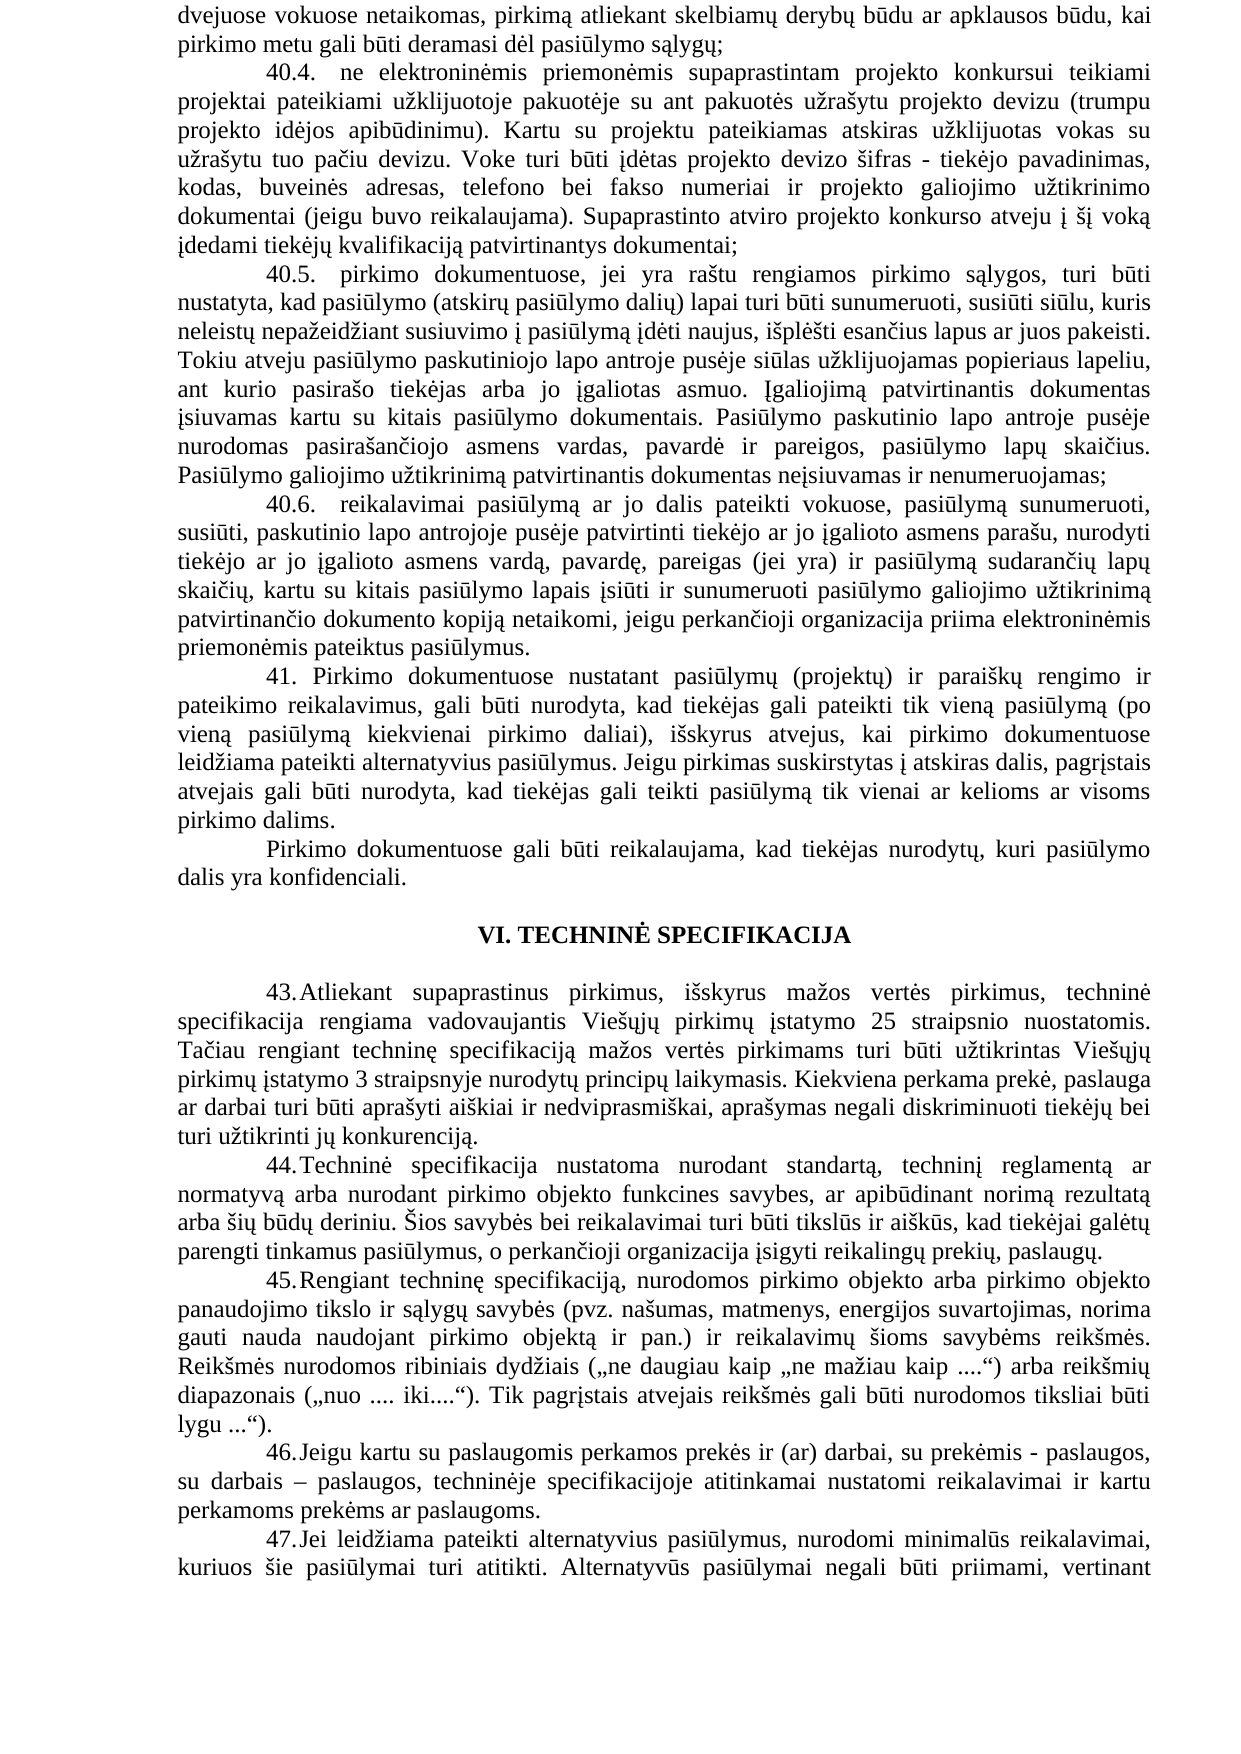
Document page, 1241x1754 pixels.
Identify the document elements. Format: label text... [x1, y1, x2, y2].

text 40.5. pirkimo dokumentuose, jei yra raštu rengiamos pirkimo sąlygos, turi būti nustatyta, kad pasiūlymo (atskirų pasiūlymo dalių) lapai turi būti sunumeruoti, susiūti siūlu, kuris neleistų nepažeidžiant susiuvimo į pasiūlymą įdėti naujus, išplėšti esančius lapus ar juos pakeisti. Tokiu atveju pasiūlymo paskutiniojo lapo antroje pusėje siūlas užklijuojamas popieriaus lapeliu, ant kurio pasirašo tiekėjas arba jo įgaliotas asmuo. Įgaliojimą patvirtinantis dokumentas įsiuvamas kartu su kitais pasiūlymo dokumentais. Pasiūlymo paskutinio lapo antroje pusėje nurodomas pasirašančiojo asmens vardas, pavardė ir pareigos, pasiūlymo lapų skaičius. Pasiūlymo galiojimo užtikrinimą patvirtinantis dokumentas neįsiuvamas ir nenumeruojamas; [177, 259, 1152, 489]
text 41. Pirkimo dokumentuose nustatant pasiūlymų (projektų) ir paraiškų rengimo ir pateikimo reikalavimus, gali būti nurodyta, kad tiekėjas gali pateikti tik vieną pasiūlymą (po vieną pasiūlymą kiekvienai pirkimo daliai), išskyrus atvejus, kai pirkimo dokumentuose leidžiama pateikti alternatyvius pasiūlymus. Jeigu pirkimas suskirstytas į atskiras dalis, pagrįstais atvejais gali būti nurodyta, kad tiekėjas gali teikti pasiūlymą tik vienai ar kelioms ar visoms pirkimo dalims. [177, 661, 1152, 834]
text 44. Techninė specifikacija nustatoma nurodant standartą, techninį reglamentą ar normatyvą arba nurodant pirkimo objekto funkcines savybes, ar apibūdinant norimą rezultatą arba šių būdų deriniu. Šios savybės bei reikalavimai turi būti tikslūs ir aiškūs, kad tiekėjai galėtų parengti tinkamus pasiūlymus, o perkančioji organizacija įsigyti reikalingų prekių, paslaugų. [177, 1150, 1152, 1265]
text 45. Rengiant techninę specifikaciją, nurodomos pirkimo objekto arba pirkimo objekto panaudojimo tikslo ir sąlygų savybės (pvz. našumas, matmenys, energijos suvartojimas, norima gauti nauda naudojant pirkimo objektą ir pan.) ir reikalavimų šioms savybėms reikšmės. Reikšmės nurodomos ribiniais dydžiais („ne daugiau kaip „ne mažiau kaip ....“) arba reikšmių diapazonais („nuo .... iki....“). Tik pagrįstais atvejais reikšmės gali būti nurodomos tiksliai būti lygu ...“). [177, 1265, 1152, 1437]
text 47. Jei leidžiama pateikti alternatyvius pasiūlymus, nurodomi minimalūs reikalavimai, kuriuos šie pasiūlymai turi atitikti. Alternatyvūs pasiūlymai negali būti priimami, vertinant [177, 1524, 1152, 1581]
text 40.4. ne elektroninėmis priemonėmis supaprastintam projekto konkursui teikiami projektai pateikiami užklijuotoje pakuotėje su ant pakuotės užrašytu projekto devizu (trumpu projekto idėjos apibūdinimu). Kartu su projektu pateikiamas atskiras užklijuotas vokas su užrašytu tuo pačiu devizu. Voke turi būti įdėtas projekto devizo šifras - tiekėjo pavadinimas, kodas, buveinės adresas, telefono bei fakso numeriai ir projekto galiojimo užtikrinimo dokumentai (jeigu buvo reikalaujama). Supaprastinto atviro projekto konkurso atveju į šį voką įdedami tiekėjų kvalifikaciją patvirtinantys dokumentai; [177, 57, 1152, 259]
text 43. Atliekant supaprastinus pirkimus, išskyrus mažos vertės pirkimus, techninė specifikacija rengiama vadovaujantis Viešųjų pirkimų įstatymo 25 straipsnio nuostatomis. Tačiau rengiant techninę specifikaciją mažos vertės pirkimams turi būti užtikrintas Viešųjų pirkimų įstatymo 3 straipsnyje nurodytų principų laikymasis. Kiekviena perkama prekė, paslauga ar darbai turi būti aprašyti aiškiai ir nedviprasmiškai, aprašymas negali diskriminuoti tiekėjų bei turi užtikrinti jų konkurenciją. [177, 977, 1152, 1150]
text 40.6. reikalavimai pasiūlymą ar jo dalis pateikti vokuose, pasiūlymą sunumeruoti, susiūti, paskutinio lapo antrojoje pusėje patvirtinti tiekėjo ar jo įgalioto asmens parašu, nurodyti tiekėjo ar jo įgalioto asmens vardą, pavardę, pareigas (jei yra) ir pasiūlymą sudarančių lapų skaičių, kartu su kitais pasiūlymo lapais įsiūti ir sunumeruoti pasiūlymo galiojimo užtikrinimą patvirtinančio dokumento kopiją netaikomi, jeigu perkančioji organizacija priima elektroninėmis priemonėmis pateiktus pasiūlymus. [177, 489, 1152, 661]
text VI. TECHNINĖ SPECIFIKACIJA [177, 920, 1152, 949]
text Pirkimo dokumentuose gali būti reikalaujama, kad tiekėjas nurodytų, kuri pasiūlymo dalis yra konfidenciali. [177, 834, 1152, 891]
text 46. Jeigu kartu su paslaugomis perkamos prekės ir (ar) darbai, su prekėmis - paslaugos, su darbais – paslaugos, techninėje specifikacijoje atitinkamai nustatomi reikalavimai ir kartu perkamoms prekėms ar paslaugoms. [177, 1437, 1152, 1524]
text dvejuose vokuose netaikomas, pirkimą atliekant skelbiamų derybų būdu ar apklausos būdu, kai pirkimo metu gali būti deramasi dėl pasiūlymo sąlygų; [177, 0, 1152, 57]
